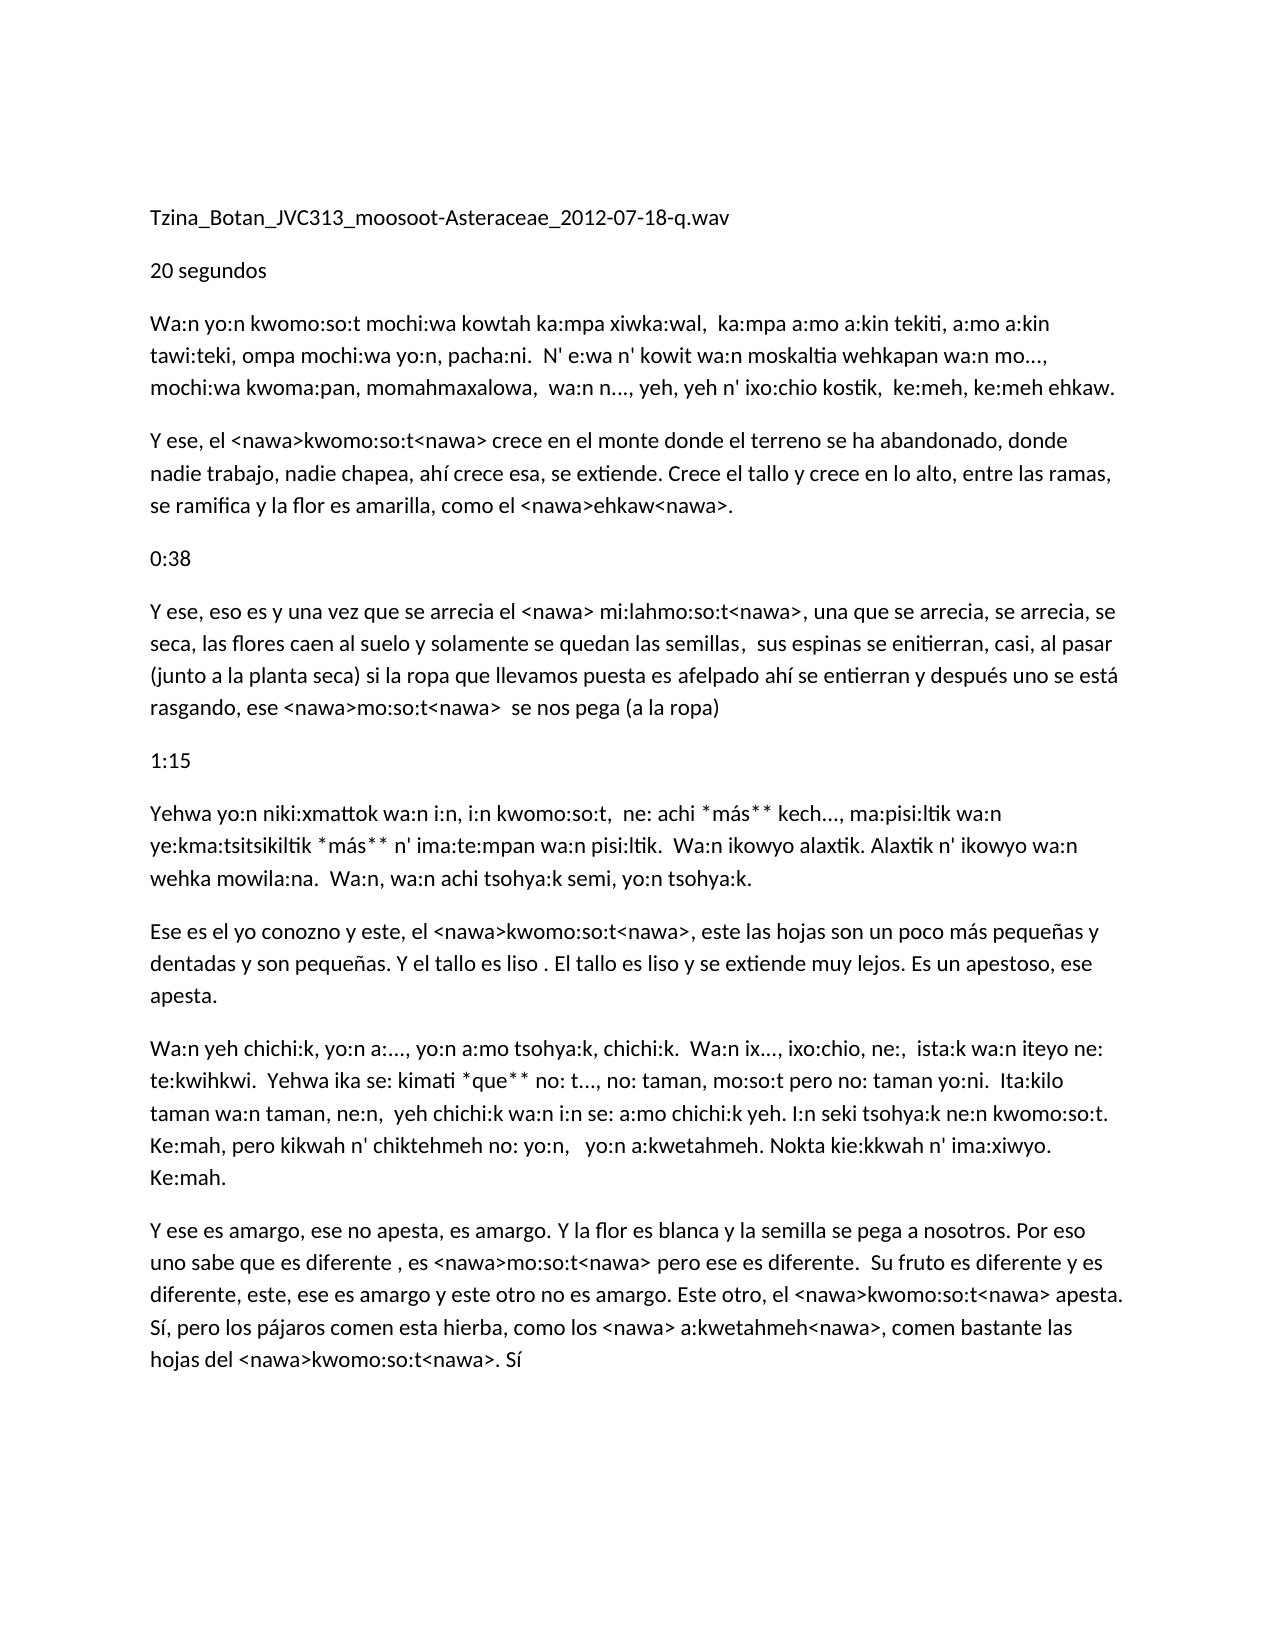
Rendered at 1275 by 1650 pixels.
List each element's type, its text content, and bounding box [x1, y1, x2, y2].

text 0:38 [150, 544, 1125, 572]
text 20 segundos [150, 256, 1125, 284]
text Y ese, eso es y una vez que se arrecia el <nawa> mi:lahmo:so:t<nawa>, una que se arrecia, se arrecia, se seca, las flores caen al suelo y solamente se quedan las semillas, sus espinas se enitierran, casi, al pasar (junto a la planta seca) si la ropa que llevamos puesta es afelpado ahí se entierran y después uno se está rasgando, ese <nawa>mo:so:t<nawa> se nos pega (a la ropa) [150, 597, 1125, 721]
text Wa:n yo:n kwomo:so:t mochi:wa kowtah ka:mpa xiwka:wal, ka:mpa a:mo a:kin tekiti, a:mo a:kin tawi:teki, ompa mochi:wa yo:n, pacha:ni. N' e:wa n' kowit wa:n moskaltia wehkapan wa:n mo..., mochi:wa kwoma:pan, momahmaxalowa, wa:n n..., yeh, yeh n' ixo:chio kostik, ke:meh, ke:meh ehkaw. [150, 309, 1125, 401]
text Tzina_Botan_JVC313_moosoot-Asteraceae_2012-07-18-q.wav [150, 203, 1125, 231]
text Y ese es amargo, ese no apesta, es amargo. Y la flor es blanca y la semilla se pega a nosotros. Por eso uno sabe que es diferente , es <nawa>mo:so:t<nawa> pero ese es diferente. Su fruto es diferente y es diferente, este, ese es amargo y este otro no es amargo. Este otro, el <nawa>kwomo:so:t<nawa> apesta. Sí, pero los pájaros comen esta hierba, como los <nawa> a:kwetahmeh<nawa>, comen bastante las hojas del <nawa>kwomo:so:t<nawa>. Sí [150, 1216, 1125, 1373]
text Yehwa yo:n niki:xmattok wa:n i:n, i:n kwomo:so:t, ne: achi *más** kech..., ma:pisi:ltik wa:n ye:kma:tsitsikiltik *más** n' ima:te:mpan wa:n pisi:ltik. Wa:n ikowyo alaxtik. Alaxtik n' ikowyo wa:n wehka mowila:na. Wa:n, wa:n achi tsohya:k semi, yo:n tsohya:k. [150, 799, 1125, 892]
text Wa:n yeh chichi:k, yo:n a:..., yo:n a:mo tsohya:k, chichi:k. Wa:n ix..., ixo:chio, ne:, ista:k wa:n iteyo ne: te:kwihkwi. Yehwa ika se: kimati *que** no: t..., no: taman, mo:so:t pero no: taman yo:ni. Ita:kilo taman wa:n taman, ne:n, yeh chichi:k wa:n i:n se: a:mo chichi:k yeh. I:n seki tsohya:k ne:n kwomo:so:t. Ke:mah, pero kikwah n' chiktehmeh no: yo:n, yo:n a:kwetahmeh. Nokta kie:kkwah n' ima:xiwyo. Ke:mah. [150, 1034, 1125, 1191]
text 1:15 [150, 746, 1125, 774]
text Ese es el yo conozno y este, el <nawa>kwomo:so:t<nawa>, este las hojas son un poco más pequeñas y dentadas y son pequeñas. Y el tallo es liso . El tallo es liso y se extiende muy lejos. Es un apestoso, ese apesta. [150, 917, 1125, 1009]
text Y ese, el <nawa>kwomo:so:t<nawa> crece en el monte donde el terreno se ha abandonado, donde nadie trabajo, nadie chapea, ahí crece esa, se extiende. Crece el tallo y crece en lo alto, entre las ramas, se ramifica y la flor es amarilla, como el <nawa>ehkaw<nawa>. [150, 426, 1125, 519]
